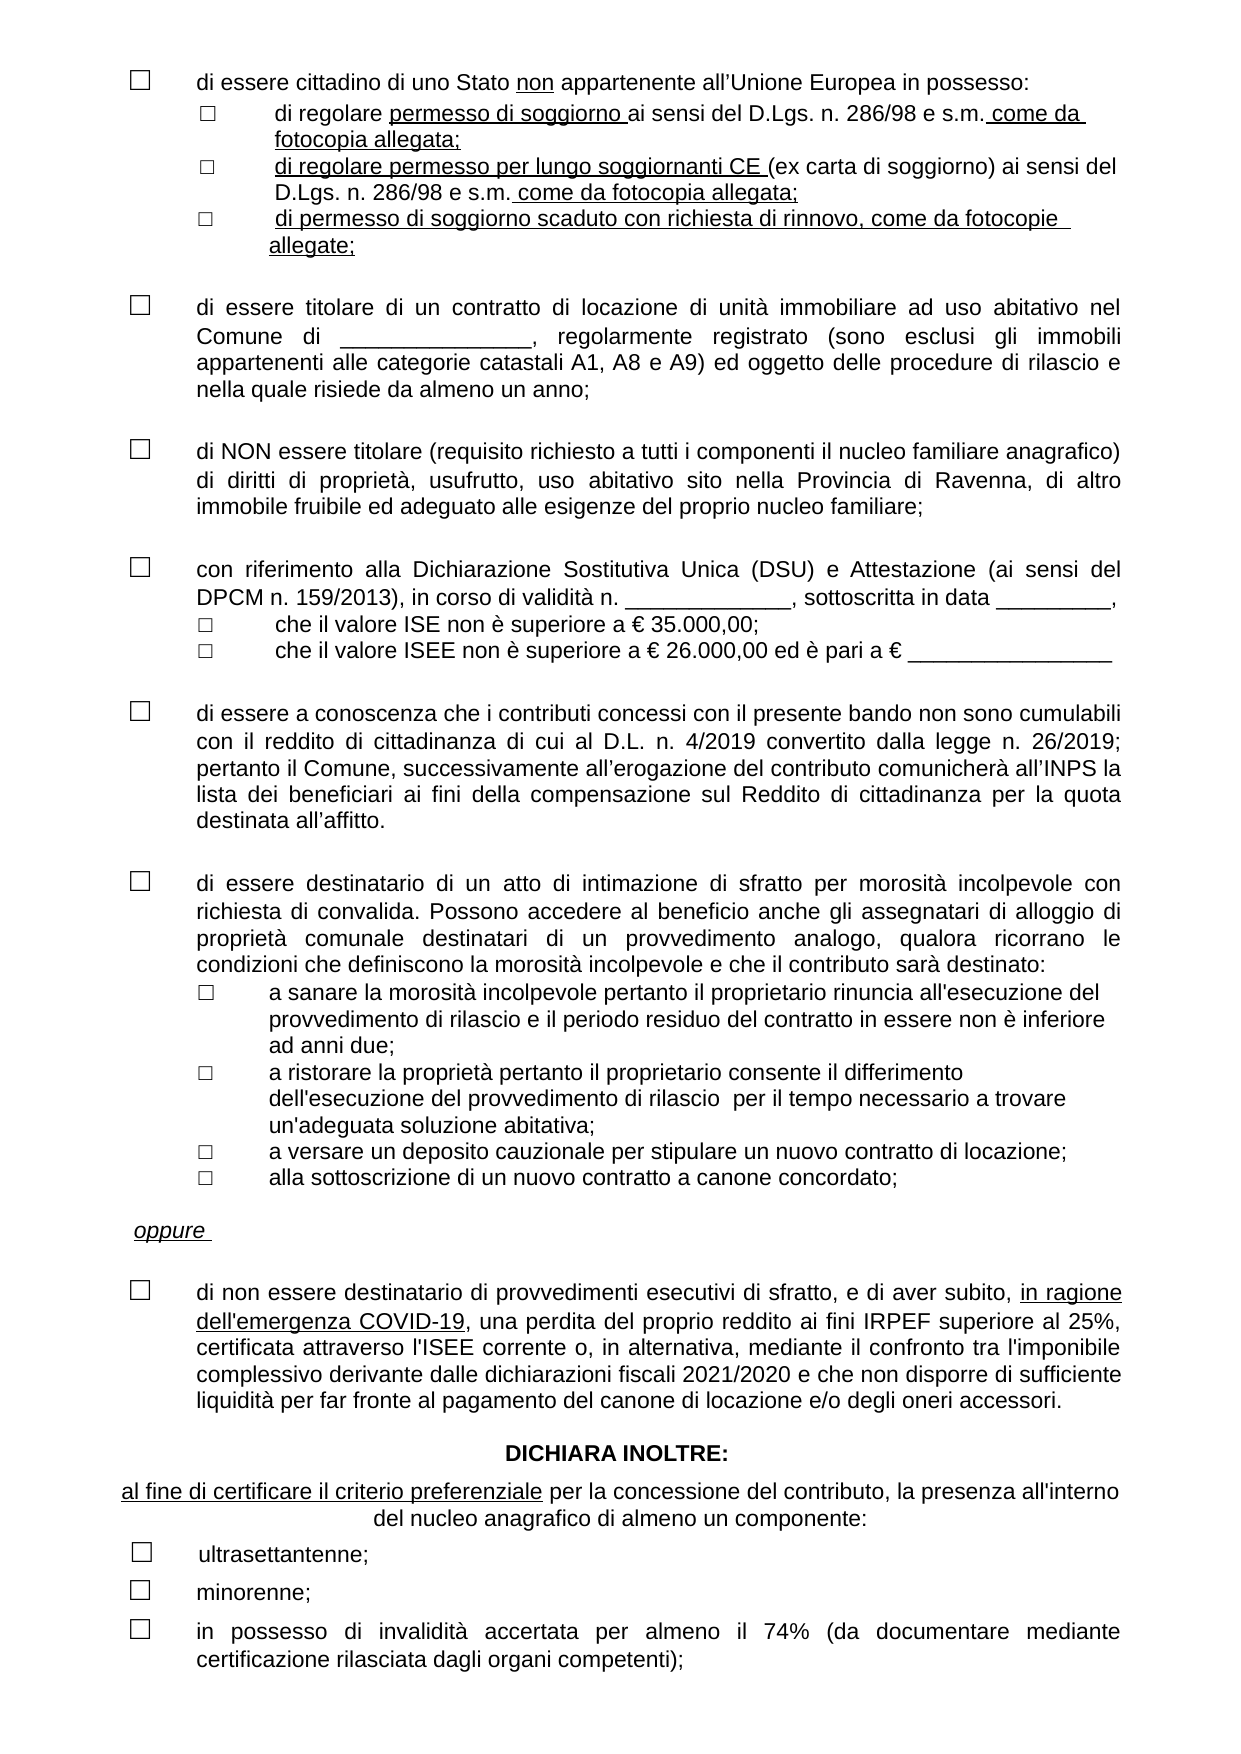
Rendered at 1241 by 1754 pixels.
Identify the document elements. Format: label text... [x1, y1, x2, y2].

text □ di non essere destinatario di provvedimenti esecutivi di sfratto, e di aver subito, in ragione dell'emergenza COVID-19, una perdita del proprio reddito ai fini IRPEF superiore al 25%, certificata attraverso l'ISEE corrente o, in alternativa, mediante il confronto tra l'imponibile complessivo derivante dalle dichiarazioni fiscali 2021/2020 e che non disporre di sufficiente liquidità per far fronte al pagamento del canone di locazione e/o degli oneri accessori. [130, 1270, 1122, 1413]
text □ con riferimento alla Dichiarazione Sostitutiva Unica (DSU) e Attestazione (ai sensi del DPCM n. 159/2013), in corso di validità n. _____________, sottoscritta in data _________, [130, 546, 1122, 611]
text □ minorenne; [130, 1569, 1122, 1608]
text □ che il valore ISEE non è superiore a € 26.000,00 ed è pari a € ________________ [198, 637, 1122, 663]
text DICHIARA INOLTRE: [118, 1440, 1122, 1466]
text □ ultrasettantenne; [132, 1531, 1122, 1569]
text □ in possesso di invalidità accertata per almeno il 74% (da documentare mediante certificazione rilasciata dagli organi competenti); [130, 1608, 1122, 1672]
text □ alla sottoscrizione di un nuovo contratto a canone concordato; [198, 1164, 1122, 1191]
text □ a sanare la morosità incolpevole pertanto il proprietario rinuncia all'esecuzione del provvedimento di rilascio e il periodo residuo del contratto in essere non è inferiore ad anni due; [198, 977, 1122, 1059]
text □ di permesso di soggiorno scaduto con richiesta di rinnovo, come da fotocopie allegate; [198, 205, 1122, 258]
text □ di essere a conoscenza che i contributi concessi con il presente bando non sono cumulabili con il reddito di cittadinanza di cui al D.L. n. 4/2019 convertito dalla legge n. 26/2019; pertanto il Comune, successivamente all’erogazione del contributo comunicherà all’INPS la lista dei beneficiari ai fini della compensazione sul Reddito di cittadinanza per la quota destinata all’affitto. [130, 690, 1122, 833]
text □ di essere cittadino di uno Stato non appartenente all’Unione Europea in possesso: [130, 59, 1122, 97]
text oppure [134, 1217, 1122, 1243]
text □ di essere titolare di un contratto di locazione di unità immobiliare ad uso abitativo nel Comune di _______________, regolarmente registrato (sono esclusi gli immobili appartenenti alle categorie catastali A1, A8 e A9) ed oggetto delle procedure di rilascio e nella quale risiede da almeno un anno; [130, 284, 1122, 402]
text □ di essere destinatario di un atto di intimazione di sfratto per morosità incolpevole con richiesta di convalida. Possono accedere al beneficio anche gli assegnatari di alloggio di proprietà comunale destinatari di un provvedimento analogo, qualora ricorrano le condizioni che definiscono la morosità incolpevole e che il contributo sarà destinato: [130, 860, 1122, 977]
text □ di NON essere titolare (requisito richiesto a tutti i componenti il nucleo familiare anagrafico) di diritti di proprietà, usufrutto, uso abitativo sito nella Provincia di Ravenna, di altro immobile fruibile ed adeguato alle esigenze del proprio nucleo familiare; [130, 428, 1122, 519]
text □ di regolare permesso di soggiorno ai sensi del D.Lgs. n. 286/98 e s.m. come da fotocopia allegata; [200, 97, 1122, 153]
text □ che il valore ISE non è superiore a € 35.000,00; [198, 611, 1122, 637]
text □ di regolare permesso per lungo soggiornanti CE (ex carta di soggiorno) ai sensi del D.Lgs. n. 286/98 e s.m. come da fotocopia allegata; [200, 153, 1122, 205]
text al fine di certificare il criterio preferenziale per la concessione del contributo, la presenza all'interno del nucleo anagrafico di almeno un componente: [118, 1478, 1122, 1531]
text □ a versare un deposito cauzionale per stipulare un nuovo contratto di locazione; [198, 1138, 1122, 1164]
text □ a ristorare la proprietà pertanto il proprietario consente il differimento dell'esecuzione del provvedimento di rilascio per il tempo necessario a trovare un'adeguata soluzione abitativa; [198, 1059, 1122, 1138]
